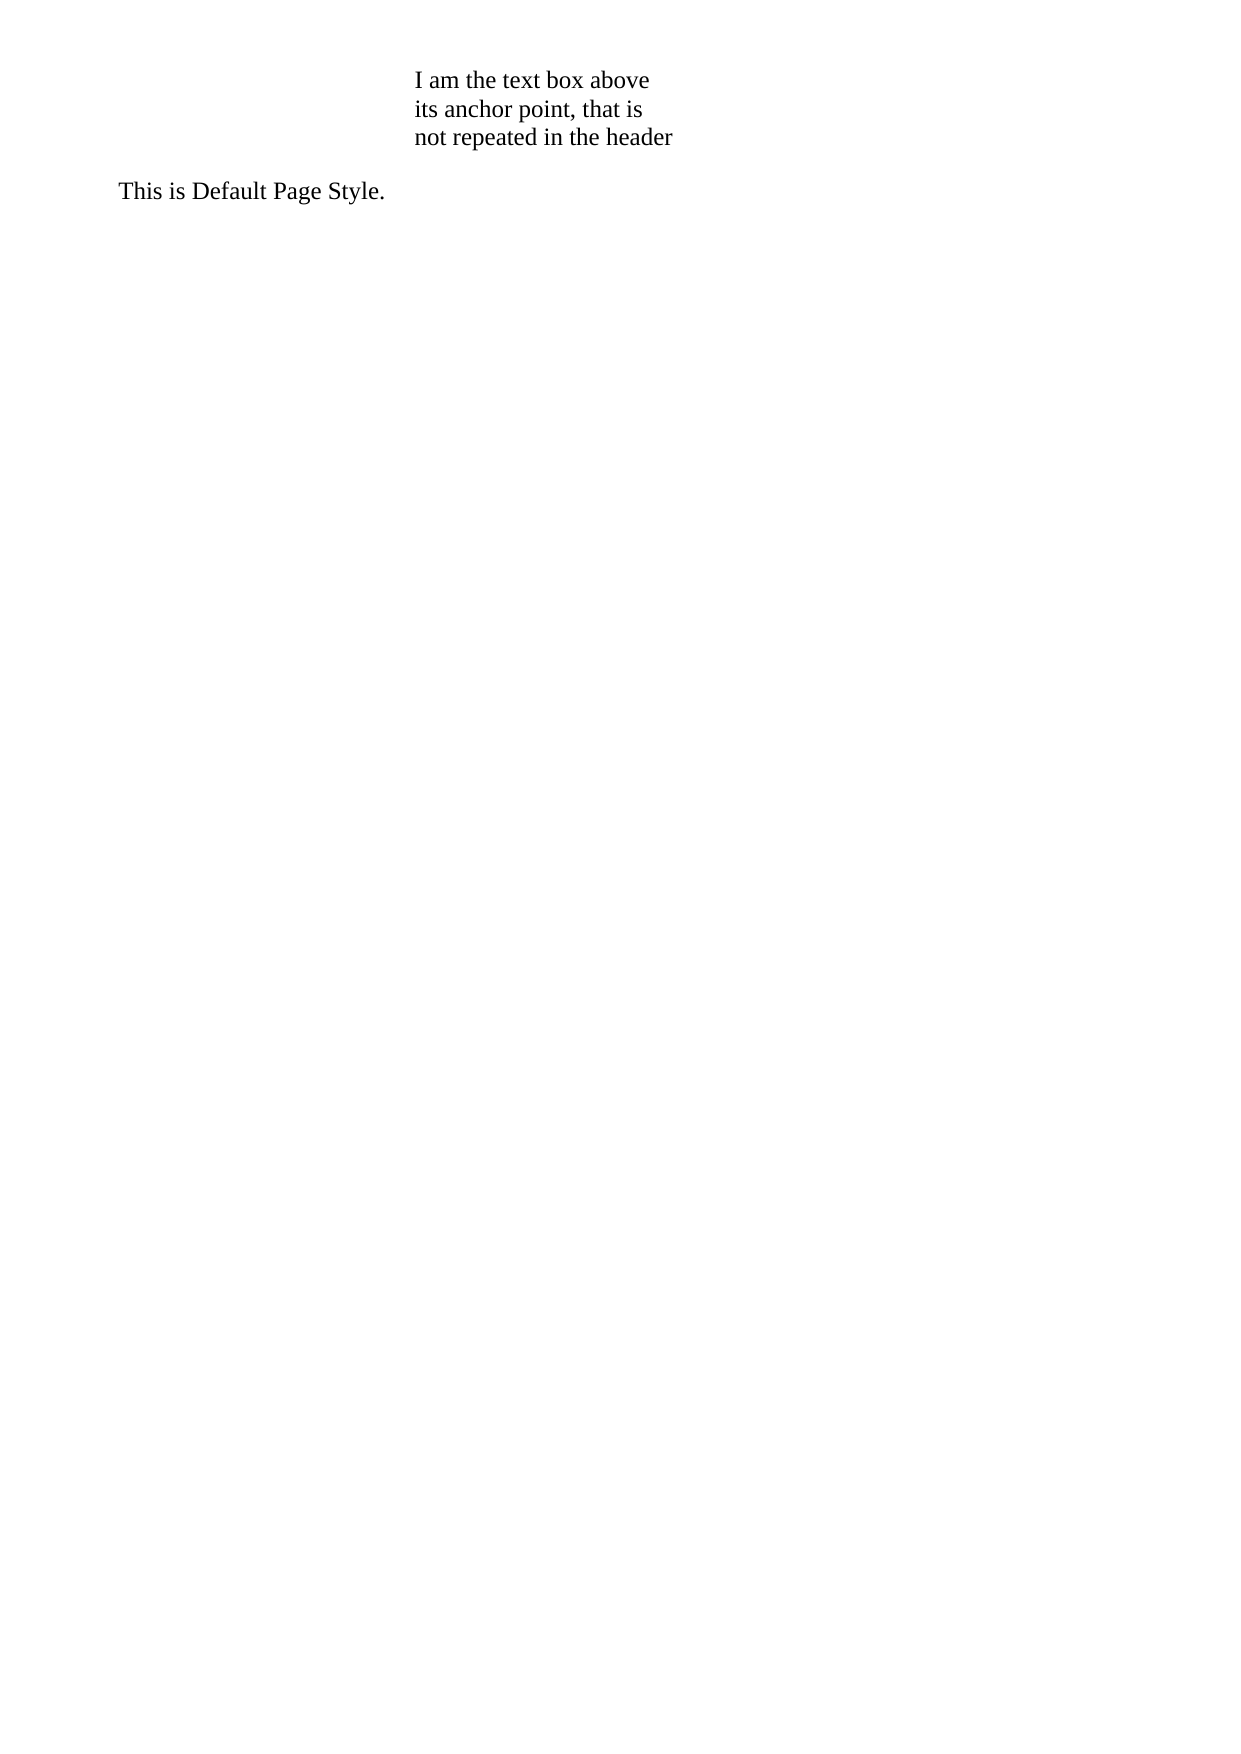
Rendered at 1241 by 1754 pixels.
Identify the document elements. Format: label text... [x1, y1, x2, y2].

text This is Default Page Style. [118, 176, 1122, 205]
